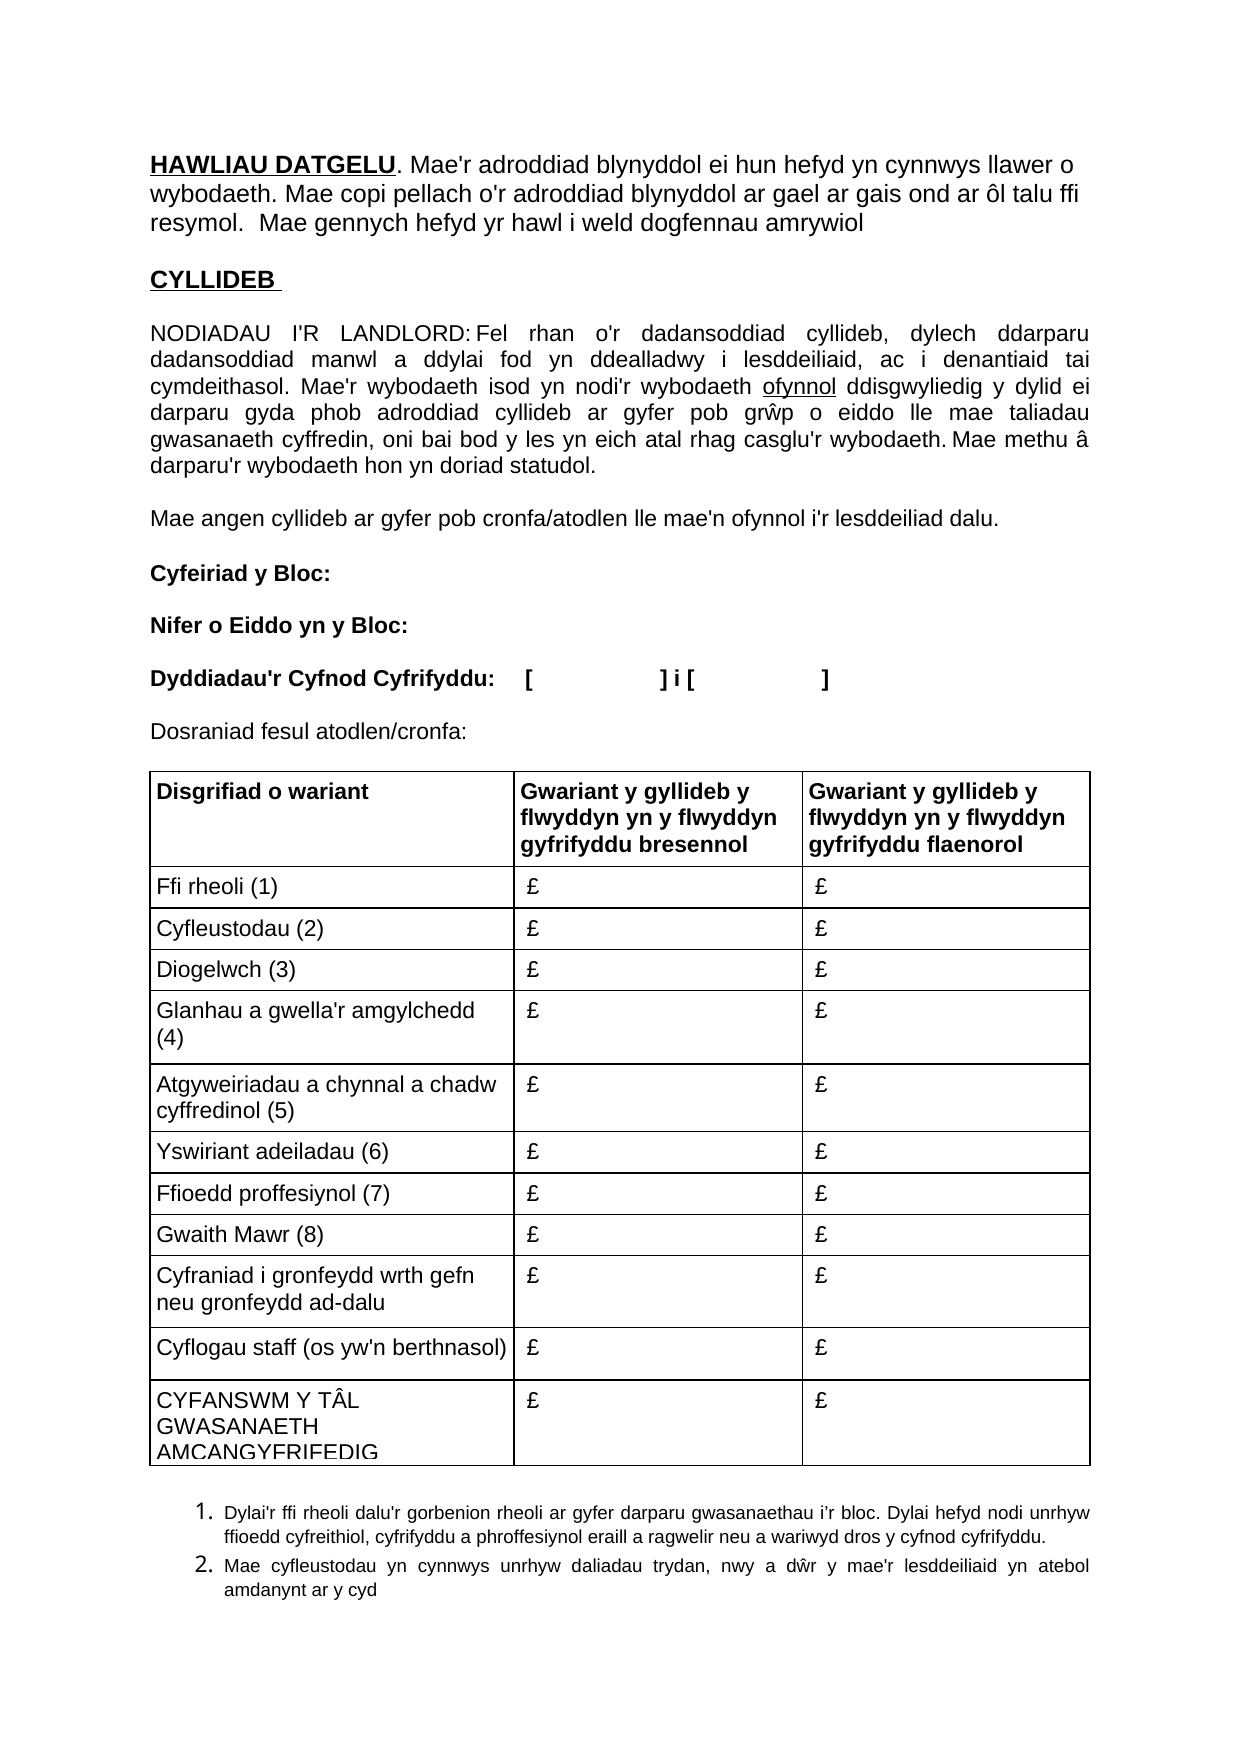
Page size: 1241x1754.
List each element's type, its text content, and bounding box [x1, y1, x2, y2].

table_cell Ffioedd proffesiynol (7) [151, 1174, 513, 1213]
table_cell £ [803, 1256, 1089, 1327]
table_cell £ [515, 1328, 802, 1379]
table_cell £ [515, 1215, 802, 1255]
table_cell Gwaith Mawr (8) [151, 1215, 513, 1255]
table_cell £ [515, 1132, 802, 1172]
text Dosraniad fesul atodlen/cronfa: [150, 718, 1090, 744]
text Nifer o Eiddo yn y Bloc: [150, 612, 1090, 639]
table_cell £ [803, 1381, 1089, 1465]
text Cyfeiriad y Bloc: [150, 560, 1090, 586]
table_cell £ [515, 1381, 802, 1465]
table_cell £ [515, 1174, 802, 1213]
table_cell £ [803, 1174, 1089, 1213]
table_cell £ [515, 1065, 802, 1131]
table_cell Atgyweiriadau a chynnal a chadw cyffredinol (5) [151, 1065, 513, 1131]
list Dylai'r ffi rheoli dalu'r gorbenion rheoli ar gyfer darparu gwasanaethau i’r bloc. Dylai hefyd nodi unrhyw ffioedd cyfreithiol, cyfrifyddu a phroffesiynol eraill a ragwelir neu a wariwyd dros y cyfnod cyfrifyddu. [194, 1495, 1090, 1548]
table_cell Glanhau a gwella'r amgylchedd (4) [151, 991, 513, 1063]
table_cell Ffi rheoli (1) [151, 867, 513, 907]
text CYLLIDEB [150, 265, 1090, 294]
table_header Disgrifiad o wariant [151, 772, 513, 866]
table_cell £ [803, 1215, 1089, 1255]
table_cell £ [803, 1065, 1089, 1131]
table_cell £ [803, 991, 1089, 1063]
list Mae cyfleustodau yn cynnwys unrhyw daliadau trydan, nwy a dŵr y mae'r lesddeiliaid yn atebol amdanynt ar y cyd [194, 1548, 1090, 1601]
table_cell Diogelwch (3) [151, 950, 513, 990]
text Mae angen cyllideb ar gyfer pob cronfa/atodlen lle mae'n ofynnol i'r lesddeiliad dalu. [150, 504, 1090, 531]
table_cell £ [803, 1328, 1089, 1379]
table_cell £ [515, 1256, 802, 1327]
table_cell CYFANSWM Y TÂL GWASANAETH AMCANGYFRIFEDIG [151, 1381, 513, 1465]
table_cell Yswiriant adeiladau (6) [151, 1132, 513, 1172]
table_cell Cyfraniad i gronfeydd wrth gefn neu gronfeydd ad-dalu [151, 1256, 513, 1327]
table_cell Cyfleustodau (2) [151, 909, 513, 948]
table_cell Cyflogau staff (os yw'n berthnasol) [151, 1328, 513, 1379]
text Dyddiadau'r Cyfnod Cyfrifyddu: [ ] i [ ] [150, 665, 1090, 691]
table_header Gwariant y gyllideb y flwyddyn yn y flwyddyn gyfrifyddu flaenorol [803, 772, 1089, 866]
table_header Gwariant y gyllideb y flwyddyn yn y flwyddyn gyfrifyddu bresennol [515, 772, 802, 866]
text HAWLIAU DATGELU. Mae'r adroddiad blynyddol ei hun hefyd yn cynnwys llawer o wybodaeth. Mae copi pellach o'r adroddiad blynyddol ar gael ar gais ond ar ôl talu ffi resymol. Mae gennych hefyd yr hawl i weld dogfennau amrywiol [150, 150, 1090, 236]
table_cell £ [803, 909, 1089, 948]
table_cell £ [515, 909, 802, 948]
table_cell £ [803, 950, 1089, 990]
text NODIADAU I'R LANDLORD: Fel rhan o'r dadansoddiad cyllideb, dylech ddarparu dadansoddiad manwl a ddylai fod yn ddealladwy i lesddeiliaid, ac i denantiaid tai cymdeithasol. Mae'r wybodaeth isod yn nodi'r wybodaeth ofynnol ddisgwyliedig y dylid ei darparu gyda phob adroddiad cyllideb ar gyfer pob grŵp o eiddo lle mae taliadau gwasanaeth cyffredin, oni bai bod y les yn eich atal rhag casglu'r wybodaeth. Mae methu â darparu'r wybodaeth hon yn doriad statudol. [150, 320, 1090, 478]
table_cell £ [803, 1132, 1089, 1172]
table_cell £ [515, 867, 802, 907]
table_cell £ [515, 991, 802, 1063]
table_cell £ [803, 867, 1089, 907]
table_cell £ [515, 950, 802, 990]
